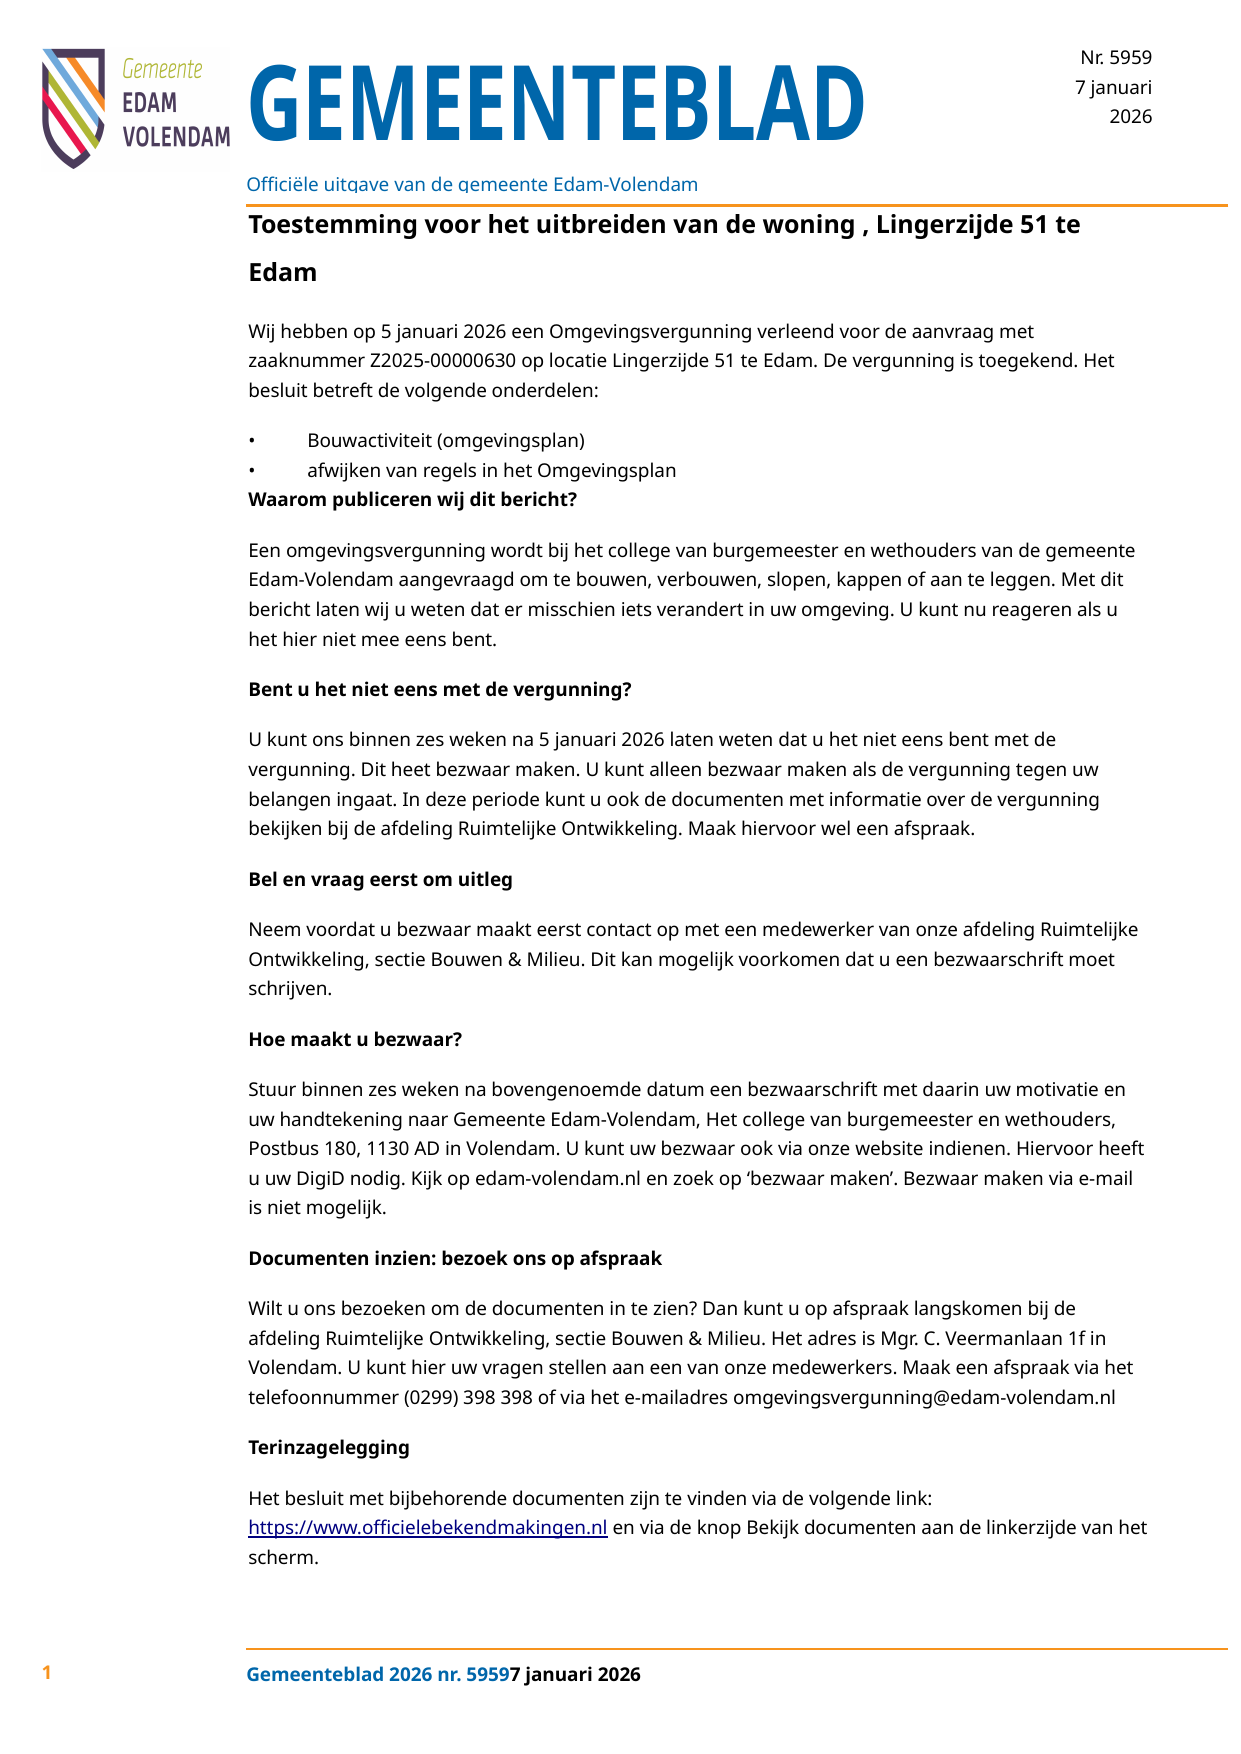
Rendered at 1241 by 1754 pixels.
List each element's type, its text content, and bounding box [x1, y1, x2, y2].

text Wij hebben op 5 januari 2026 een Omgevingsvergunning verleend voor de aanvraag met zaaknummer Z2025-00000630 op locatie Lingerzijde 51 te Edam. De vergunning is toegekend. Het besluit betreft de volgende onderdelen: [248, 318, 1152, 403]
list Bouwactiviteit (omgevingsplan) [248, 427, 1152, 453]
text Documenten inzien: bezoek ons op afspraak [248, 1245, 1152, 1271]
text Waarom publiceren wij dit bericht? [248, 487, 1152, 512]
text Wilt u ons bezoeken om de documenten in te zien? Dan kunt u op afspraak langskomen bij de afdeling Ruimtelijke Ontwikkeling, sectie Bouwen & Milieu. Het adres is Mgr. C. Veermanlaan 1f in Volendam. U kunt hier uw vragen stellen aan een van onze medewerkers. Maak een afspraak via het telefoonnummer (0299) 398 398 of via het e-mailadres omgevingsvergunning@edam-volendam.nl [248, 1295, 1152, 1410]
text Toestemming voor het uitbreiden van de woning , Lingerzijde 51 te Edam [248, 207, 1152, 288]
text Bent u het niet eens met de vergunning? [248, 676, 1152, 702]
text Terinzagelegging [248, 1434, 1152, 1460]
text Bel en vraag eerst om uitleg [248, 866, 1152, 892]
text Het besluit met bijbehorende documenten zijn te vinden via de volgende link: https://www.officielebekendmakingen.nl en via de knop Bekijk documenten aan de linkerzijde van het scherm. [248, 1485, 1152, 1570]
text U kunt ons binnen zes weken na 5 januari 2026 laten weten dat u het niet eens bent met de vergunning. Dit heet bezwaar maken. U kunt alleen bezwaar maken als de vergunning tegen uw belangen ingaat. In deze periode kunt u ook de documenten met informatie over de vergunning bekijken bij de afdeling Ruimtelijke Ontwikkeling. Maak hiervoor wel een afspraak. [248, 727, 1152, 841]
text Neem voordat u bezwaar maakt eerst contact op met een medewerker van onze afdeling Ruimtelijke Ontwikkeling, sectie Bouwen & Milieu. Dit kan mogelijk voorkomen dat u een bezwaarschrift moet schrijven. [248, 916, 1152, 1001]
text Een omgevingsvergunning wordt bij het college van burgemeester en wethouders van de gemeente Edam-Volendam aangevraagd om te bouwen, verbouwen, slopen, kappen of aan te leggen. Met dit bericht laten wij u weten dat er misschien iets verandert in uw omgeving. U kunt nu reageren als u het hier niet mee eens bent. [248, 537, 1152, 652]
list afwijken van regels in het Omgevingsplan [248, 457, 1152, 483]
text Hoe maakt u bezwaar? [248, 1026, 1152, 1052]
picture [41, 47, 231, 172]
text Stuur binnen zes weken na bovengenoemde datum een bezwaarschrift met daarin uw motivatie en uw handtekening naar Gemeente Edam-Volendam, Het college van burgemeester en wethouders, Postbus 180, 1130 AD in Volendam. U kunt uw bezwaar ook via onze website indienen. Hiervoor heeft u uw DigiD nodig. Kijk op edam-volendam.nl en zoek op ‘bezwaar maken’. Bezwaar maken via e-mail is niet mogelijk. [248, 1076, 1152, 1220]
